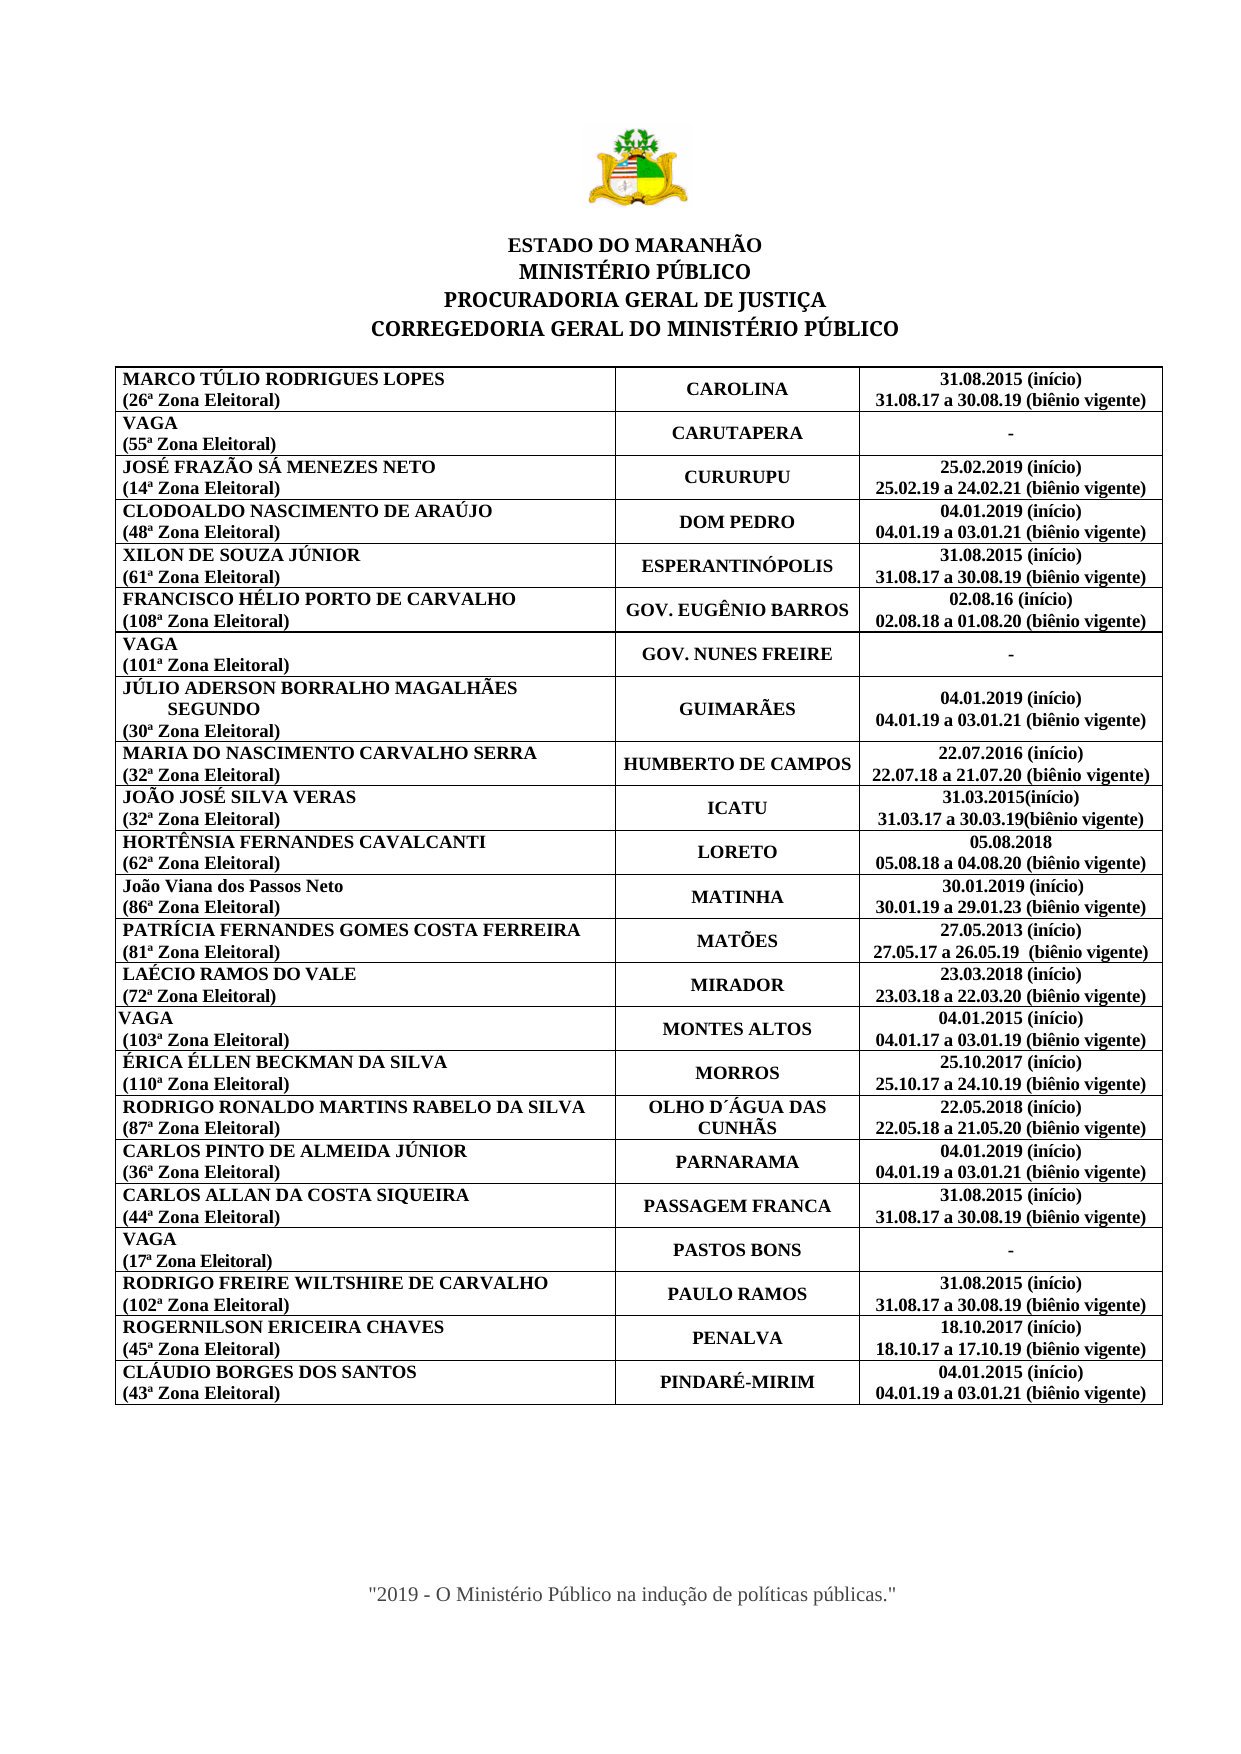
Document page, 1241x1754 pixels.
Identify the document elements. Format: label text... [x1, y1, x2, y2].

table_cell MATÕES [616, 919, 859, 962]
table_cell - [860, 633, 1162, 676]
table_cell 31.08.2015 (início) 31.08.17 a 30.08.19 (biênio vigente) [860, 368, 1162, 411]
table_cell HORTÊNSIA FERNANDES CAVALCANTI (62ª Zona Eleitoral) [116, 831, 615, 874]
table_cell OLHO D´ÁGUA DAS CUNHÃS [616, 1096, 859, 1139]
table_cell João Viana dos Passos Neto (86ª Zona Eleitoral) [116, 875, 615, 918]
table_cell VAGA (17ª Zona Eleitoral) [116, 1228, 615, 1271]
table_cell 04.01.2015 (início) 04.01.17 a 03.01.19 (biênio vigente) [860, 1007, 1162, 1050]
table_cell 25.02.2019 (início) 25.02.19 a 24.02.21 (biênio vigente) [860, 456, 1162, 499]
table_cell PINDARÉ-MIRIM [616, 1361, 859, 1404]
table_cell MIRADOR [616, 963, 859, 1006]
table_cell CARUTAPERA [616, 412, 859, 455]
table_cell RODRIGO RONALDO MARTINS RABELO DA SILVA (87ª Zona Eleitoral) [116, 1096, 615, 1139]
table_cell HUMBERTO DE CAMPOS [616, 742, 859, 785]
table_cell CLODOALDO NASCIMENTO DE ARAÚJO (48ª Zona Eleitoral) [116, 500, 615, 543]
table_cell 04.01.2019 (início) 04.01.19 a 03.01.21 (biênio vigente) [860, 1140, 1162, 1183]
table_cell 31.08.2015 (início) 31.08.17 a 30.08.19 (biênio vigente) [860, 1184, 1162, 1227]
table_cell ROGERNILSON ERICEIRA CHAVES (45ª Zona Eleitoral) [116, 1316, 615, 1359]
table_cell PATRÍCIA FERNANDES GOMES COSTA FERREIRA (81ª Zona Eleitoral) [116, 919, 615, 962]
table_cell MARIA DO NASCIMENTO CARVALHO SERRA (32ª Zona Eleitoral) [116, 742, 615, 785]
table_cell PENALVA [616, 1316, 859, 1359]
table_cell XILON DE SOUZA JÚNIOR (61ª Zona Eleitoral) [116, 544, 615, 587]
table_cell 23.03.2018 (início) 23.03.18 a 22.03.20 (biênio vigente) [860, 963, 1162, 1006]
table_cell - [860, 412, 1162, 455]
table_cell MATINHA [616, 875, 859, 918]
table_cell 31.08.2015 (início) 31.08.17 a 30.08.19 (biênio vigente) [860, 1272, 1162, 1315]
table_cell JÚLIO ADERSON BORRALHO MAGALHÃES SEGUNDO (30ª Zona Eleitoral) [116, 677, 615, 741]
table_cell PAULO RAMOS [616, 1272, 859, 1315]
table_cell GUIMARÃES [616, 677, 859, 741]
table_cell LAÉCIO RAMOS DO VALE (72ª Zona Eleitoral) [116, 963, 615, 1006]
table_cell MORROS [616, 1051, 859, 1094]
table_cell 05.08.2018 05.08.18 a 04.08.20 (biênio vigente) [860, 831, 1162, 874]
table_cell VAGA (55ª Zona Eleitoral) [116, 412, 615, 455]
table_cell PASSAGEM FRANCA [616, 1184, 859, 1227]
table_cell 27.05.2013 (início) 27.05.17 a 26.05.19 (biênio vigente) [860, 919, 1162, 962]
table_cell JOSÉ FRAZÃO SÁ MENEZES NETO (14ª Zona Eleitoral) [116, 456, 615, 499]
table_cell 22.05.2018 (início) 22.05.18 a 21.05.20 (biênio vigente) [860, 1096, 1162, 1139]
table_cell FRANCISCO HÉLIO PORTO DE CARVALHO (108ª Zona Eleitoral) [116, 588, 615, 631]
table_cell 04.01.2015 (início) 04.01.19 a 03.01.21 (biênio vigente) [860, 1361, 1162, 1404]
table_cell 04.01.2019 (início) 04.01.19 a 03.01.21 (biênio vigente) [860, 500, 1162, 543]
table_cell JOÃO JOSÉ SILVA VERAS (32ª Zona Eleitoral) [116, 786, 615, 829]
table_cell LORETO [616, 831, 859, 874]
table_cell CLÁUDIO BORGES DOS SANTOS (43ª Zona Eleitoral) [116, 1361, 615, 1404]
table_cell CAROLINA [616, 368, 859, 411]
table_cell MONTES ALTOS [616, 1007, 859, 1050]
table_cell 31.03.2015(início) 31.03.17 a 30.03.19(biênio vigente) [860, 786, 1162, 829]
table_cell DOM PEDRO [616, 500, 859, 543]
table_cell CARLOS PINTO DE ALMEIDA JÚNIOR (36ª Zona Eleitoral) [116, 1140, 615, 1183]
table_cell 02.08.16 (início) 02.08.18 a 01.08.20 (biênio vigente) [860, 588, 1162, 631]
table_cell 25.10.2017 (início) 25.10.17 a 24.10.19 (biênio vigente) [860, 1051, 1162, 1094]
table_cell RODRIGO FREIRE WILTSHIRE DE CARVALHO (102ª Zona Eleitoral) [116, 1272, 615, 1315]
table_cell VAGA (101ª Zona Eleitoral) [116, 633, 615, 676]
table_cell VAGA (103ª Zona Eleitoral) [116, 1007, 615, 1050]
table_cell - [860, 1228, 1162, 1271]
table_cell 18.10.2017 (início) 18.10.17 a 17.10.19 (biênio vigente) [860, 1316, 1162, 1359]
table_cell 31.08.2015 (início) 31.08.17 a 30.08.19 (biênio vigente) [860, 544, 1162, 587]
table_cell PASTOS BONS [616, 1228, 859, 1271]
table_cell PARNARAMA [616, 1140, 859, 1183]
table_cell ICATU [616, 786, 859, 829]
table_cell GOV. EUGÊNIO BARROS [616, 588, 859, 631]
table_cell CARLOS ALLAN DA COSTA SIQUEIRA (44ª Zona Eleitoral) [116, 1184, 615, 1227]
table_cell GOV. NUNES FREIRE [616, 633, 859, 676]
table_cell ÉRICA ÉLLEN BECKMAN DA SILVA (110ª Zona Eleitoral) [116, 1051, 615, 1094]
table_cell MARCO TÚLIO RODRIGUES LOPES (26ª Zona Eleitoral) [116, 368, 615, 411]
table_cell CURURUPU [616, 456, 859, 499]
table_cell 04.01.2019 (início) 04.01.19 a 03.01.21 (biênio vigente) [860, 677, 1162, 741]
table_cell 30.01.2019 (início) 30.01.19 a 29.01.23 (biênio vigente) [860, 875, 1162, 918]
table_cell ESPERANTINÓPOLIS [616, 544, 859, 587]
table_cell 22.07.2016 (início) 22.07.18 a 21.07.20 (biênio vigente) [860, 742, 1162, 785]
